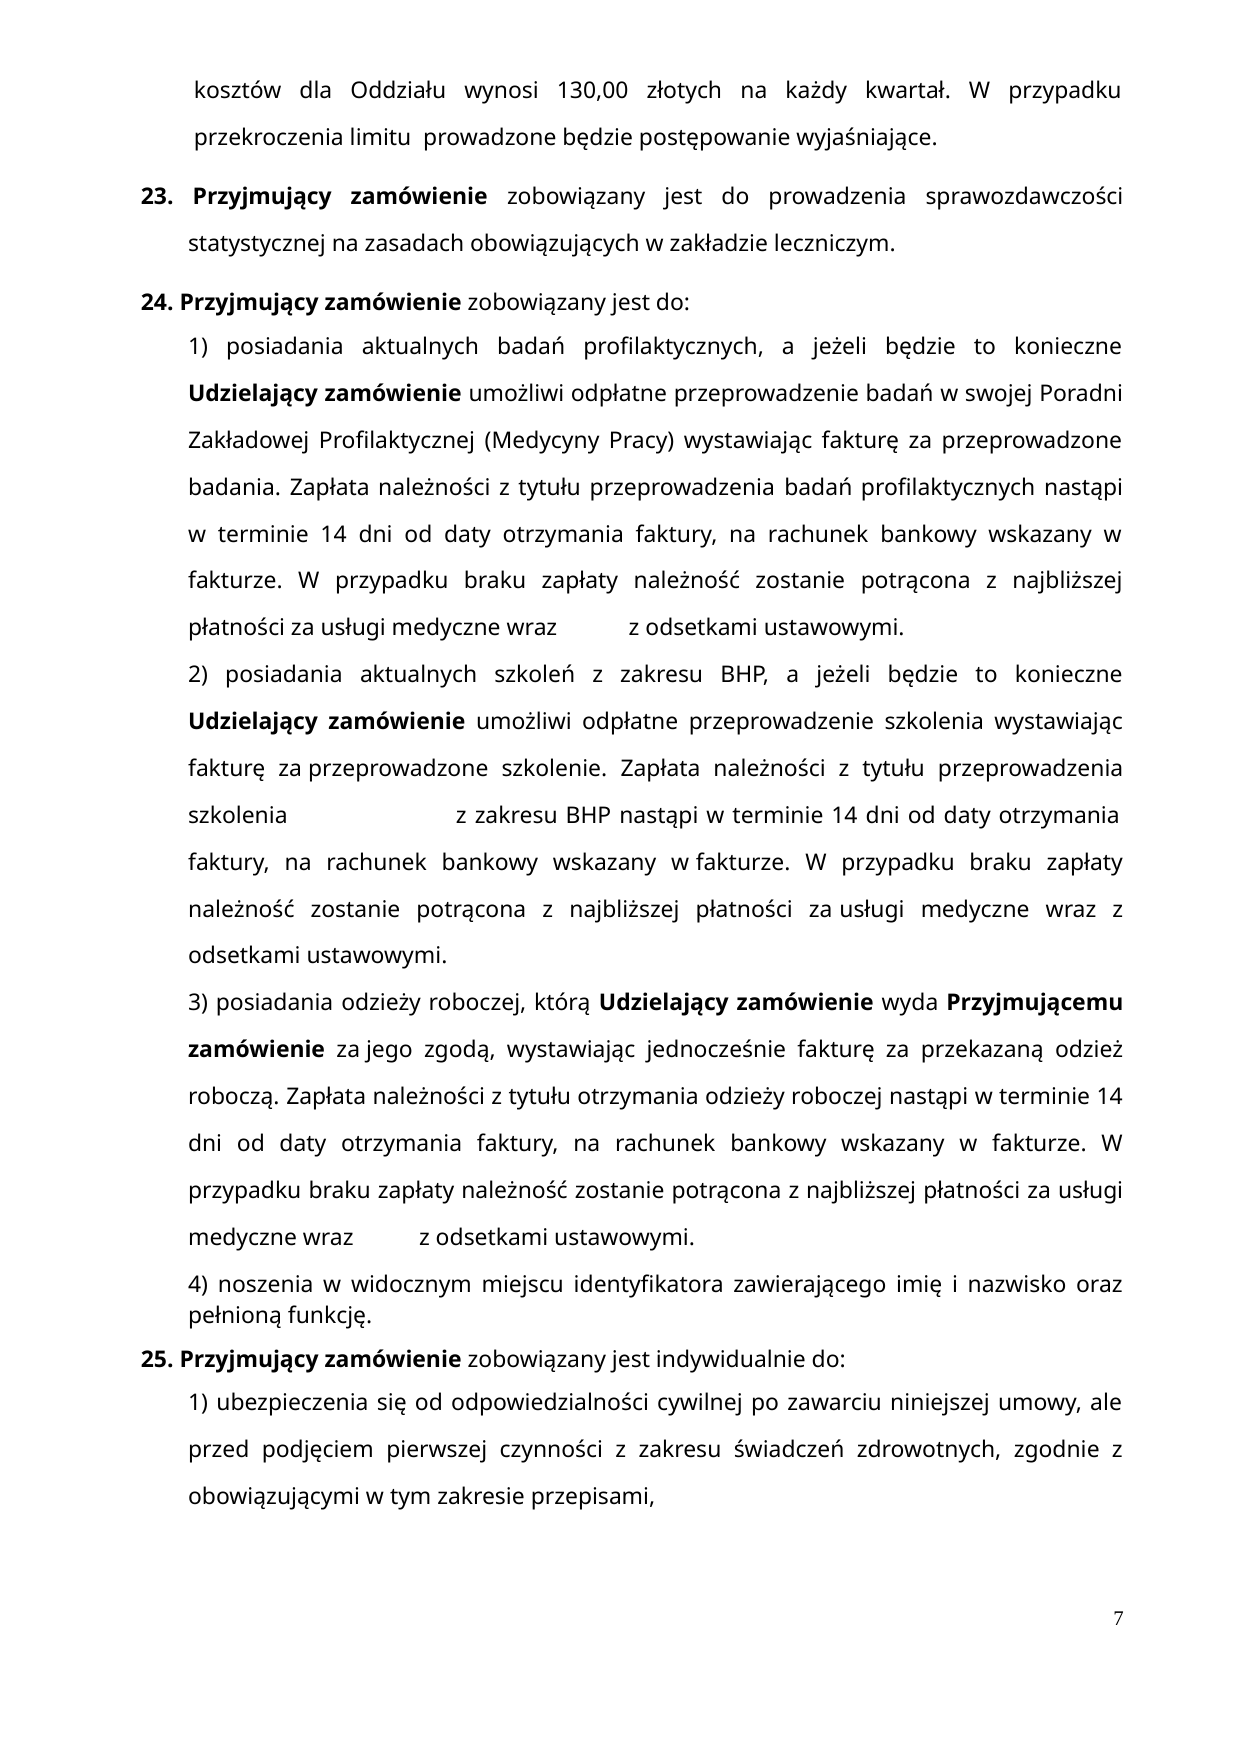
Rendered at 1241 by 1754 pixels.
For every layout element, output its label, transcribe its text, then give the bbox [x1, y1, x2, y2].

text kosztów dla Oddziału wynosi 130,00 złotych na każdy kwartał. W przypadku przekroczenia limitu prowadzone będzie postępowanie wyjaśniające. [141, 74, 1123, 152]
text 1) posiadania aktualnych badań profilaktycznych, a jeżeli będzie to konieczne Udzielający zamówienie umożliwi odpłatne przeprowadzenie badań w swojej Poradni Zakładowej Profilaktycznej (Medycyny Pracy) wystawiając fakturę za przeprowadzone badania. Zapłata należności z tytułu przeprowadzenia badań profilaktycznych nastąpi w terminie 14 dni od daty otrzymania faktury, na rachunek bankowy wskazany w fakturze. W przypadku braku zapłaty należność zostanie potrącona z najbliższej płatności za usługi medyczne wraz z odsetkami ustawowymi. [188, 330, 1123, 642]
text 24. Przyjmujący zamówienie zobowiązany jest do: [141, 286, 1123, 317]
text 2) posiadania aktualnych szkoleń z zakresu BHP, a jeżeli będzie to konieczne Udzielający zamówienie umożliwi odpłatne przeprowadzenie szkolenia wystawiając fakturę za przeprowadzone szkolenie. Zapłata należności z tytułu przeprowadzenia szkolenia z zakresu BHP nastąpi w terminie 14 dni od daty otrzymania faktury, na rachunek bankowy wskazany w fakturze. W przypadku braku zapłaty należność zostanie potrącona z najbliższej płatności za usługi medyczne wraz z odsetkami ustawowymi. [188, 658, 1123, 971]
text 25. Przyjmujący zamówienie zobowiązany jest indywidualnie do: [141, 1342, 1123, 1374]
text 23. Przyjmujący zamówienie zobowiązany jest do prowadzenia sprawozdawczości statystycznej na zasadach obowiązujących w zakładzie leczniczym. [141, 180, 1123, 258]
text 1) ubezpieczenia się od odpowiedzialności cywilnej po zawarciu niniejszej umowy, ale przed podjęciem pierwszej czynności z zakresu świadczeń zdrowotnych, zgodnie z obowiązującymi w tym zakresie przepisami, [188, 1386, 1123, 1511]
text 3) posiadania odzieży roboczej, którą Udzielający zamówienie wyda Przyjmującemu zamówienie za jego zgodą, wystawiając jednocześnie fakturę za przekazaną odzież roboczą. Zapłata należności z tytułu otrzymania odzieży roboczej nastąpi w terminie 14 dni od daty otrzymania faktury, na rachunek bankowy wskazany w fakturze. W przypadku braku zapłaty należność zostanie potrącona z najbliższej płatności za usługi medyczne wraz z odsetkami ustawowymi. [188, 986, 1123, 1252]
text 4) noszenia w widocznym miejscu identyfikatora zawierającego imię i nazwisko oraz pełnioną funkcję. [188, 1267, 1123, 1330]
